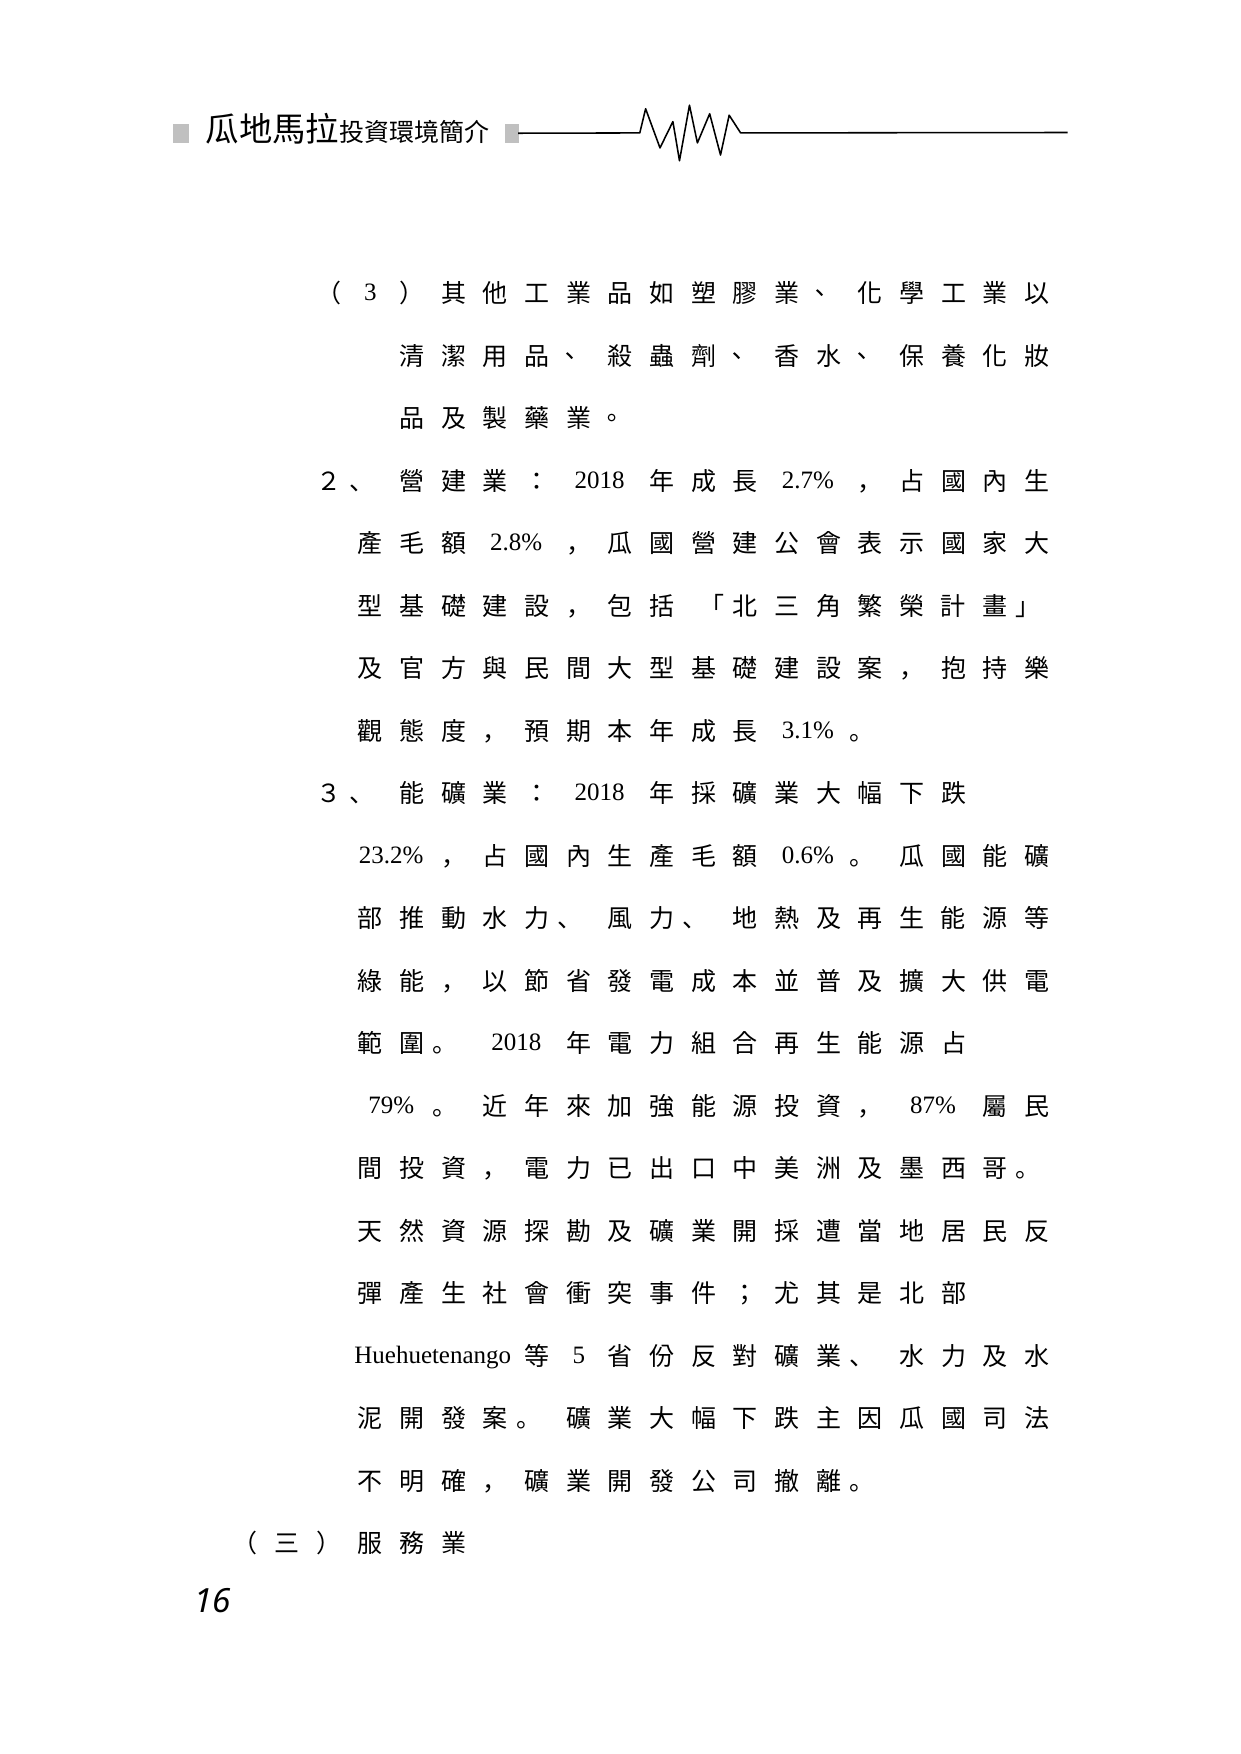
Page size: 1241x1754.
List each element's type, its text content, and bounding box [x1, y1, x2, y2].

text （3）其他工業品如塑膠業、化學工業以清潔用品、殺蟲劑、香水、保養化妝品及製藥業。 [306, 250, 1058, 438]
text ２、營建業：2018年成長2.7%，占國內生產毛額2.8%，瓜國營建公會表示國家大型基礎建設，包括「北三角繁榮計畫」及官方與民間大型基礎建設案，抱持樂觀態度，預期本年成長3.1%。 [281, 438, 1058, 750]
text ３、能礦業：2018年採礦業大幅下跌23.2%，占國內生產毛額0.6%。瓜國能礦部推動水力、風力、地熱及再生能源等綠能，以節省發電成本並普及擴大供電範圍。2018年電力組合再生能源占79%。近年來加強能源投資，87%屬民間投資，電力已出口中美洲及墨西哥。天然資源探勘及礦業開採遭當地居民反彈產生社會衝突事件；尤其是北部Huehuetenango等5省份反對礦業、水力及水泥開發案。礦業大幅下跌主因瓜國司法不明確，礦業開發公司撤離。 [281, 750, 1058, 1500]
text （三）服務業 [207, 1500, 1058, 1563]
